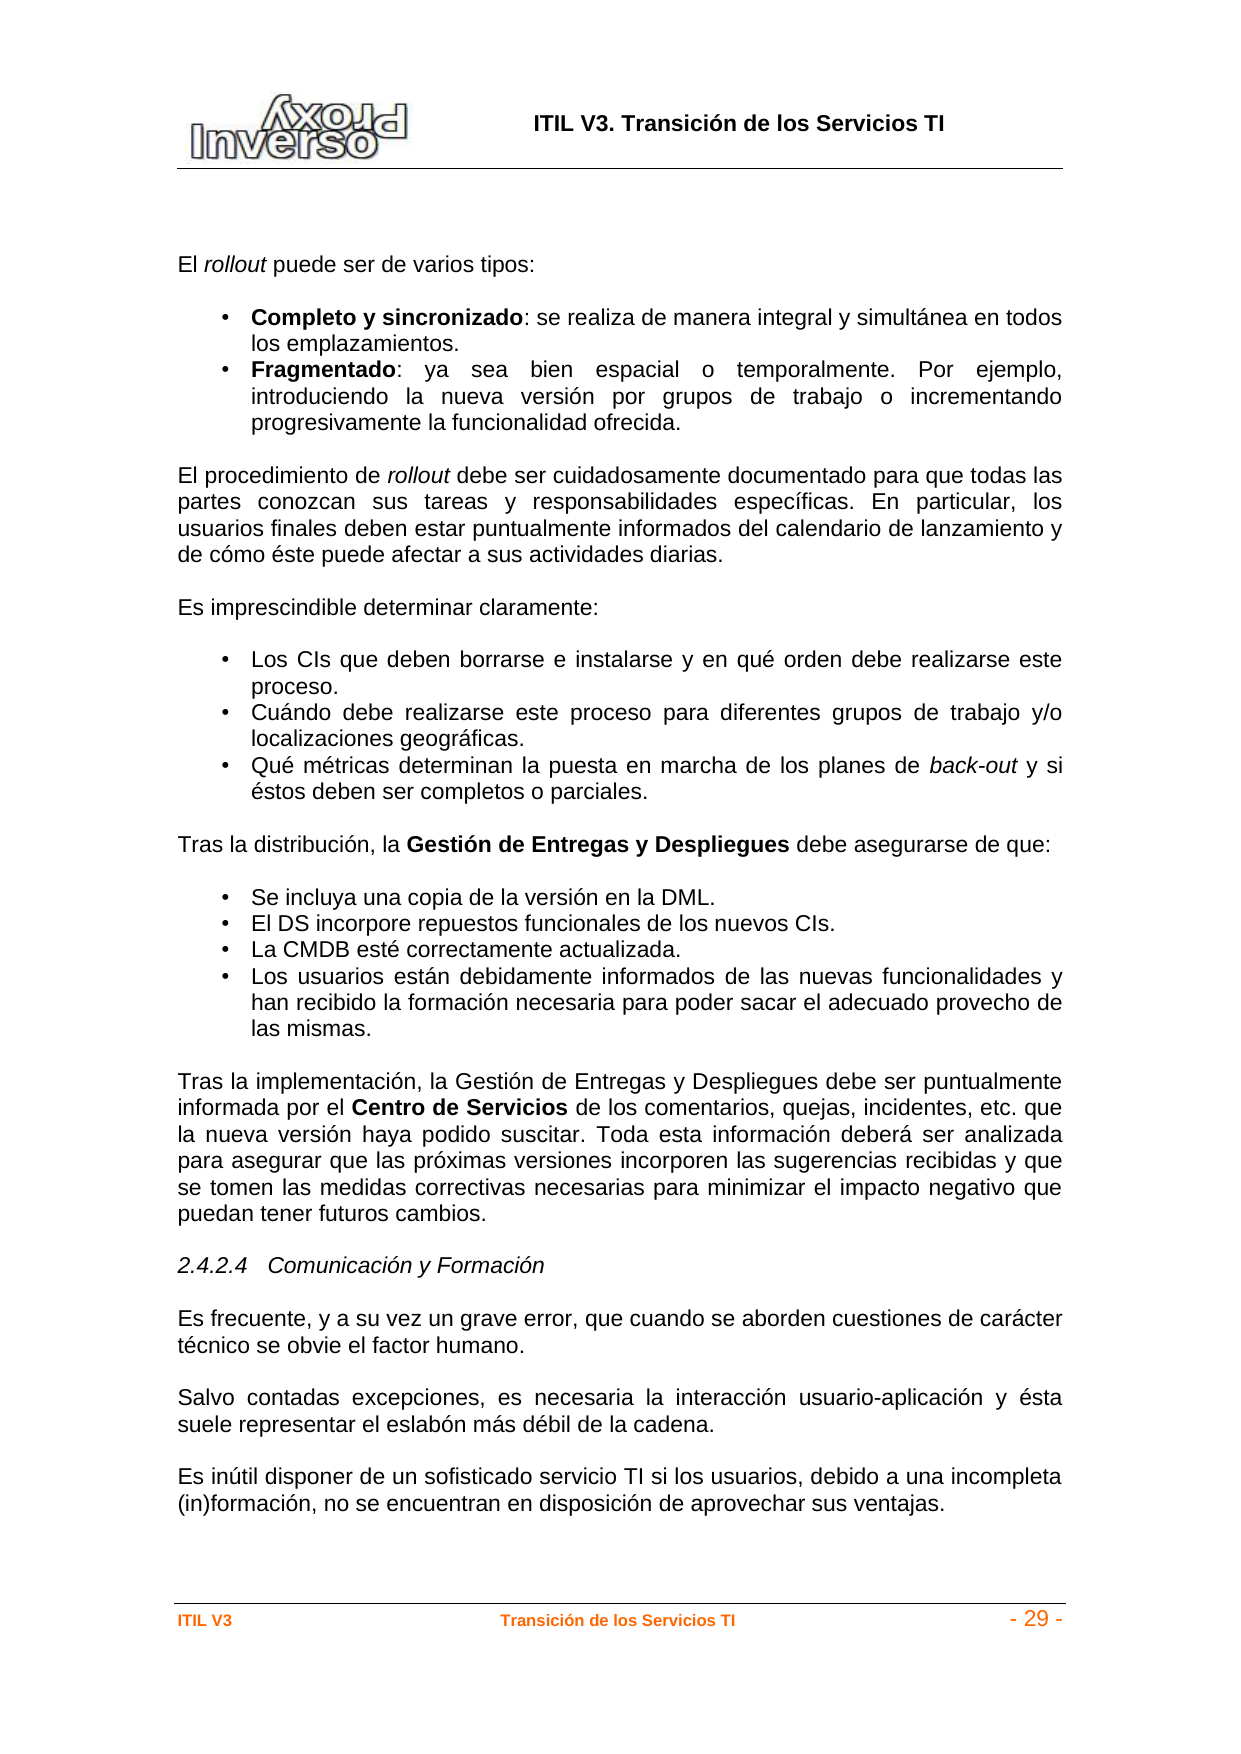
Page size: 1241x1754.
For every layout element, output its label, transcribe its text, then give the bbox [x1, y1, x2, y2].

text Tras la distribución, la Gestión de Entregas y Despliegues debe asegurarse de que: [177, 831, 1063, 857]
list Fragmentado: ya sea bien espacial o temporalmente. Por ejemplo, introduciendo la nueva versión por grupos de trabajo o incrementando progresivamente la funcionalidad ofrecida. [221, 356, 1063, 436]
list Cuándo debe realizarse este proceso para diferentes grupos de trabajo y/o localizaciones geográficas. [221, 699, 1063, 752]
text Es frecuente, y a su vez un grave error, que cuando se aborden cuestiones de carácter técnico se obvie el factor humano. [177, 1305, 1063, 1358]
subtitle Comunicación y Formación [177, 1252, 1063, 1279]
list Los CIs que deben borrarse e instalarse y en qué orden debe realizarse este proceso. [221, 646, 1063, 699]
list El DS incorpore repuestos funcionales de los nuevos CIs. [221, 910, 1063, 936]
list Qué métricas determinan la puesta en marcha de los planes de back-out y si éstos deben ser completos o parciales. [221, 752, 1063, 804]
list Se incluya una copia de la versión en la DML. [221, 883, 1063, 910]
picture [184, 89, 414, 164]
text Salvo contadas excepciones, es necesaria la interacción usuario-aplicación y ésta suele representar el eslabón más débil de la cadena. [177, 1384, 1063, 1437]
text Es inútil disponer de un sofisticado servicio TI si los usuarios, debido a una incompleta (in)formación, no se encuentran en disposición de aprovechar sus ventajas. [177, 1463, 1063, 1516]
list La CMDB esté correctamente actualizada. [221, 936, 1063, 963]
text Tras la implementación, la Gestión de Entregas y Despliegues debe ser puntualmente informada por el Centro de Servicios de los comentarios, quejas, incidentes, etc. que la nueva versión haya podido suscitar. Toda esta información deberá ser analizada para asegurar que las próximas versiones incorporen las sugerencias recibidas y que se tomen las medidas correctivas necesarias para minimizar el impacto negativo que puedan tener futuros cambios. [177, 1068, 1063, 1226]
text El procedimiento de rollout debe ser cuidadosamente documentado para que todas las partes conozcan sus tareas y responsabilidades específicas. En particular, los usuarios finales deben estar puntualmente informados del calendario de lanzamiento y de cómo éste puede afectar a sus actividades diarias. [177, 462, 1063, 567]
text Es imprescindible determinar claramente: [177, 594, 1063, 620]
list Completo y sincronizado: se realiza de manera integral y simultánea en todos los emplazamientos. [221, 304, 1063, 356]
list Los usuarios están debidamente informados de las nuevas funcionalidades y han recibido la formación necesaria para poder sacar el adecuado provecho de las mismas. [221, 963, 1063, 1042]
text El rollout puede ser de varios tipos: [177, 251, 1063, 277]
